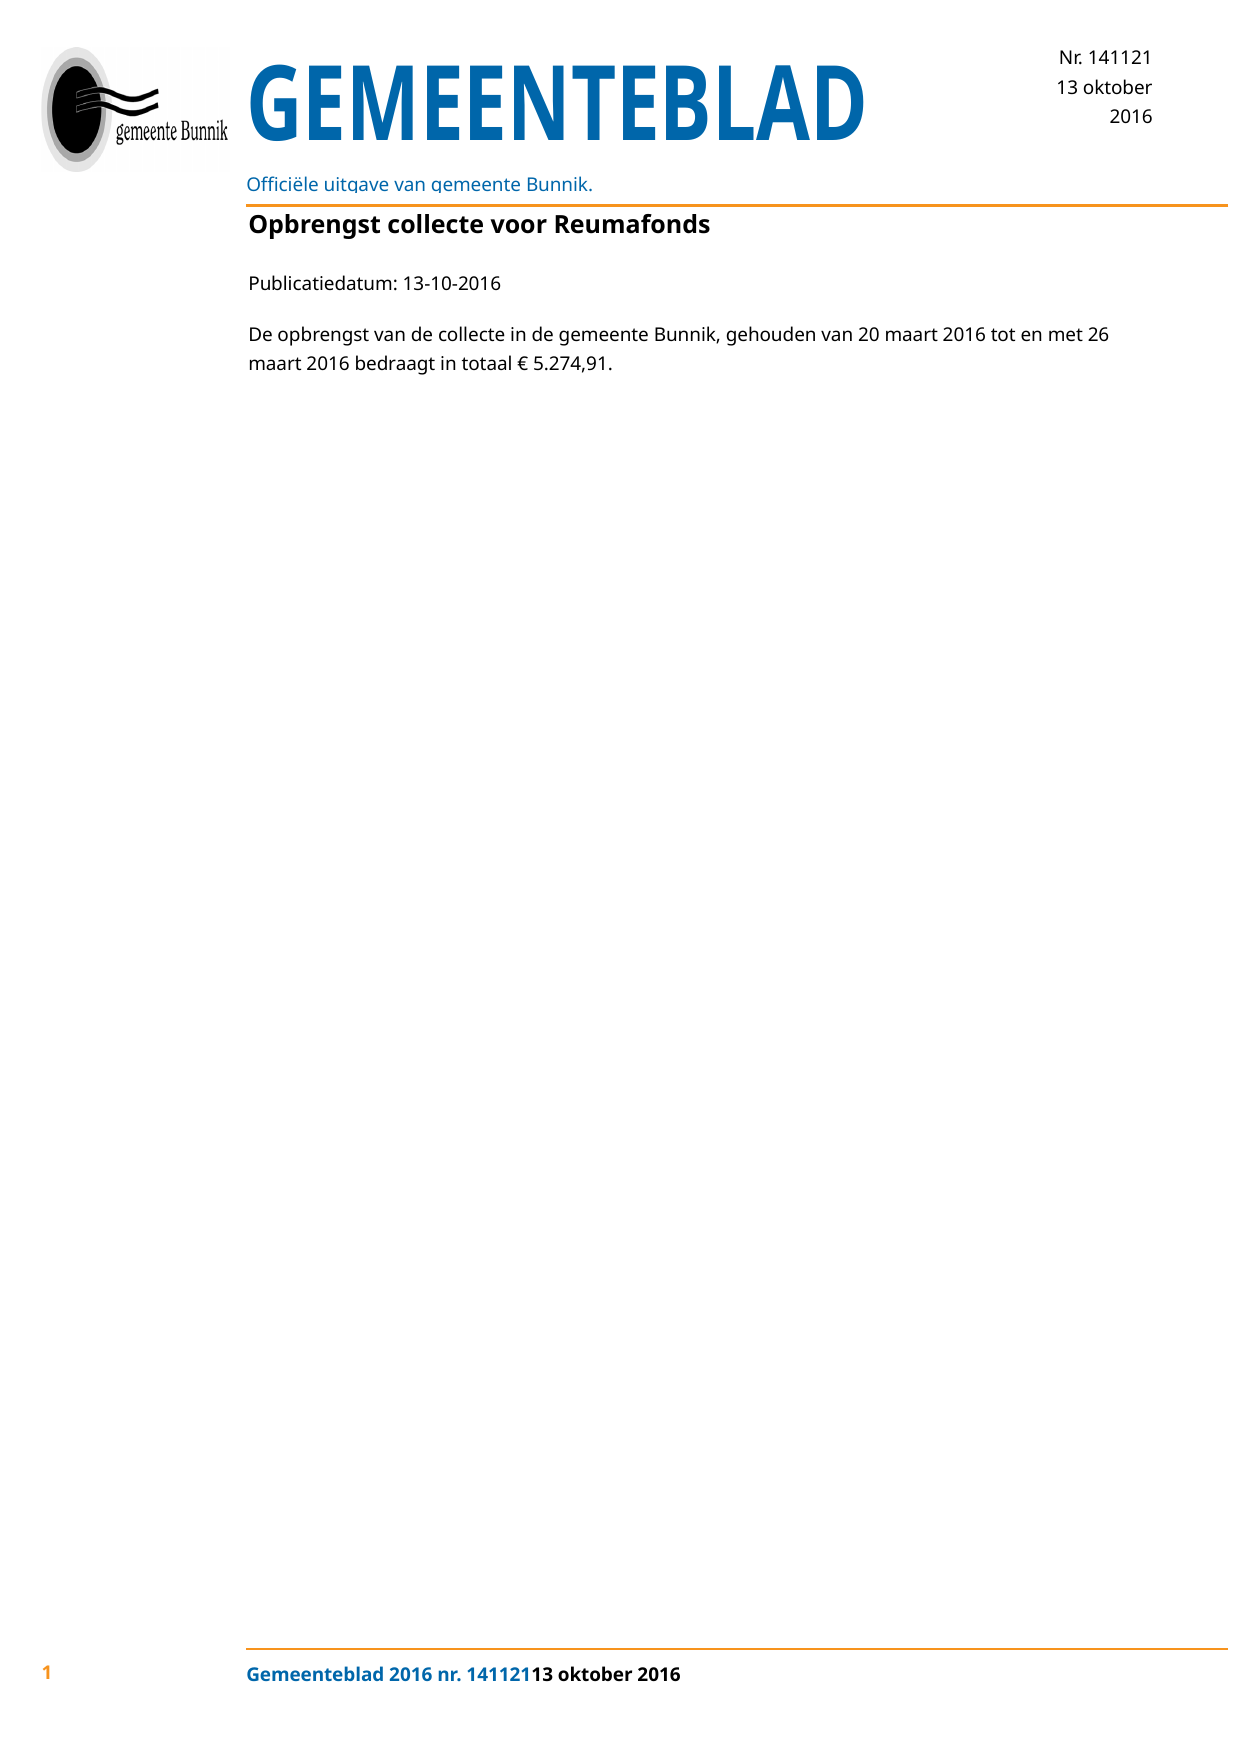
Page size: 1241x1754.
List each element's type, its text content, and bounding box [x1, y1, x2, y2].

picture [41, 47, 231, 172]
text De opbrengst van de collecte in de gemeente Bunnik, gehouden van 20 maart 2016 tot en met 26 maart 2016 bedraagt in totaal € 5.274,91. [248, 321, 1152, 376]
text Opbrengst collecte voor Reumafonds [248, 207, 1152, 241]
text Publicatiedatum: 13-10-2016 [248, 270, 1152, 296]
